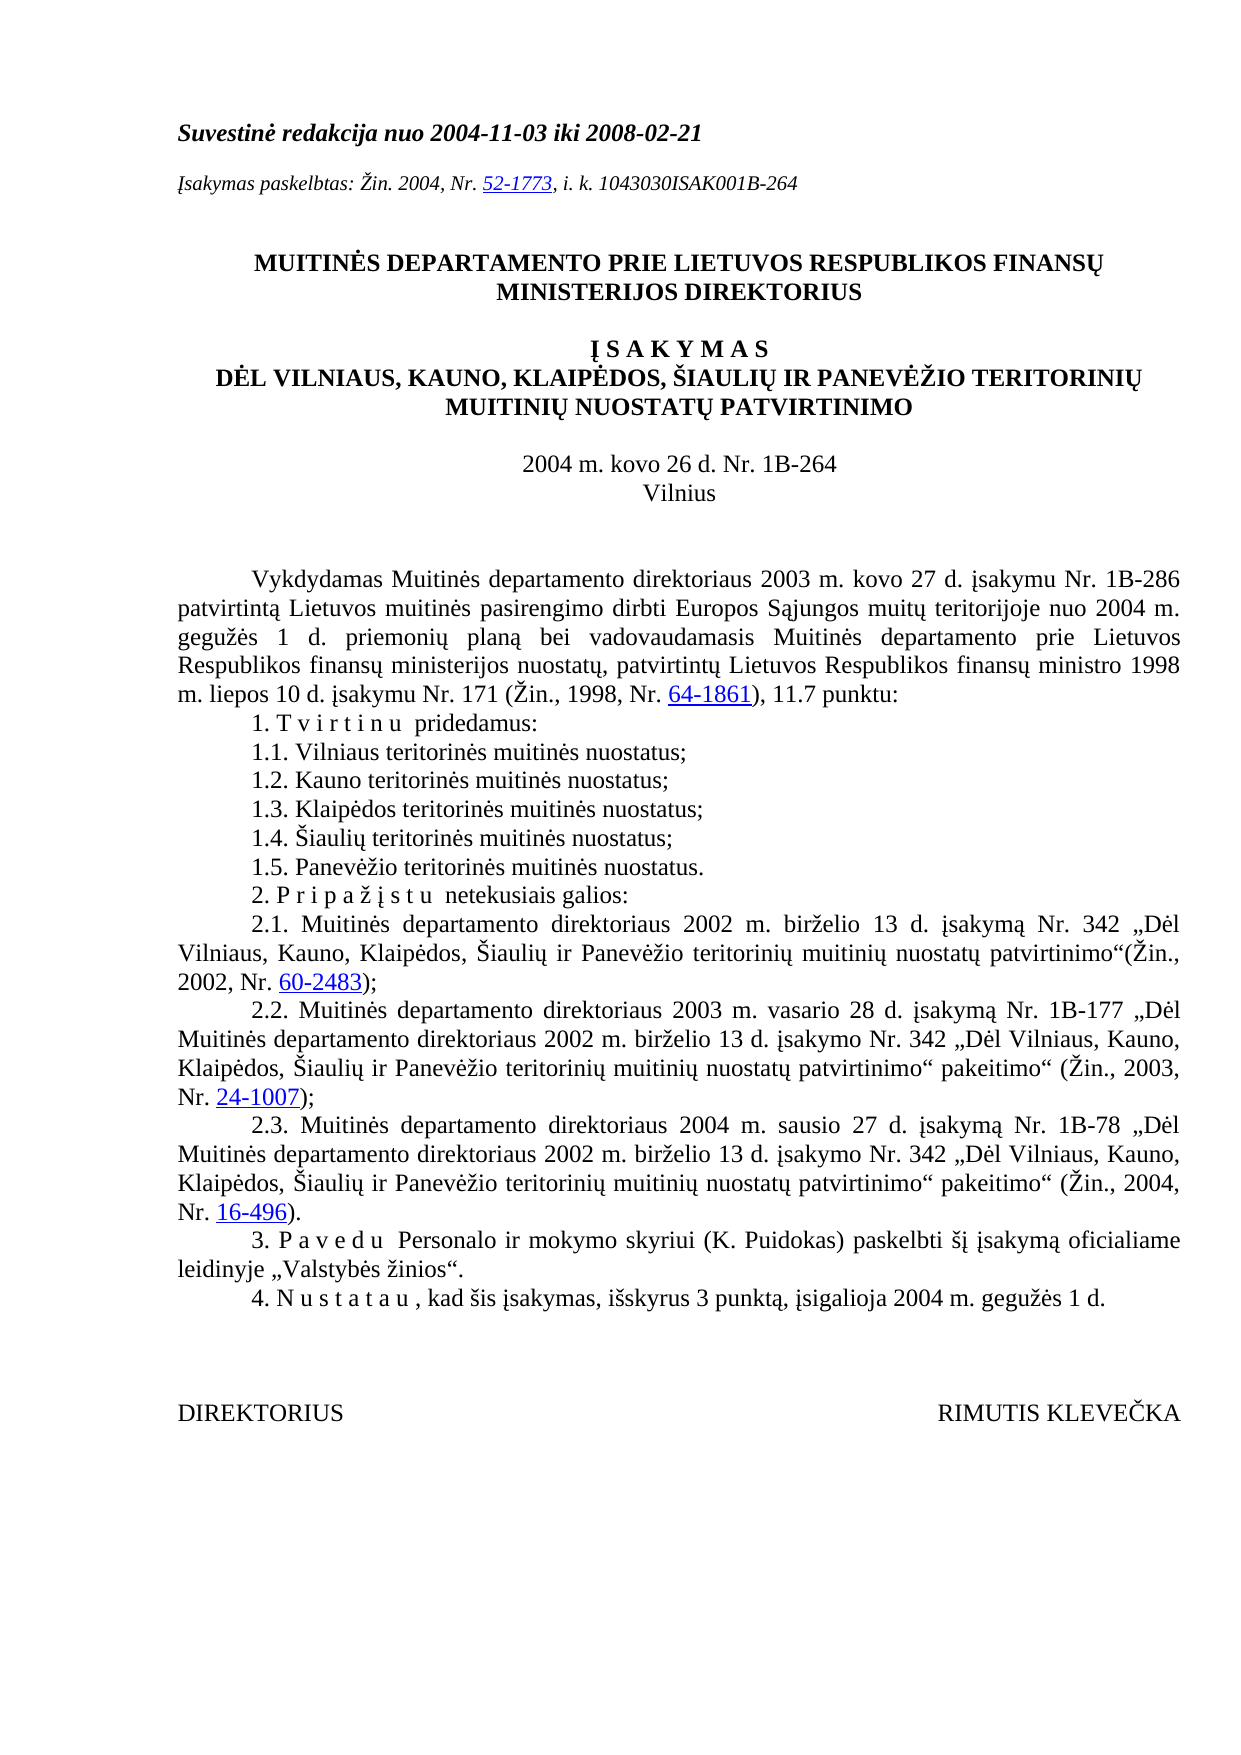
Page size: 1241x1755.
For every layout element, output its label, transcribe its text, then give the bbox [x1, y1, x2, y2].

text 2.3. Muitinės departamento direktoriaus 2004 m. sausio 27 d. įsakymą Nr. 1B-78 „Dėl Muitinės departamento direktoriaus 2002 m. birželio 13 d. įsakymo Nr. 342 „Dėl Vilniaus, Kauno, Klaipėdos, Šiaulių ir Panevėžio teritorinių muitinių nuostatų patvirtinimo“ pakeitimo“ (Žin., 2004, Nr. 16-496). [177, 1110, 1181, 1225]
text 1.5. Panevėžio teritorinės muitinės nuostatus. [177, 852, 1181, 880]
text 1. Tvirtinu pridedamus: [177, 708, 1181, 737]
text 1.2. Kauno teritorinės muitinės nuostatus; [177, 765, 1181, 794]
text 2004 m. kovo 26 d. Nr. 1B-264 [177, 449, 1181, 478]
text 1.4. Šiaulių teritorinės muitinės nuostatus; [177, 823, 1181, 852]
text 2.1. Muitinės departamento direktoriaus 2002 m. birželio 13 d. įsakymą Nr. 342 „Dėl Vilniaus, Kauno, Klaipėdos, Šiaulių ir Panevėžio teritorinių muitinių nuostatų patvirtinimo“(Žin., 2002, Nr. 60-2483); [177, 909, 1181, 995]
text 1.1. Vilniaus teritorinės muitinės nuostatus; [177, 737, 1181, 765]
text Į S A K Y M A S [177, 334, 1181, 363]
text 4. Nustatau, kad šis įsakymas, išskyrus 3 punktą, įsigalioja 2004 m. gegužės 1 d. [177, 1283, 1181, 1312]
text 2.2. Muitinės departamento direktoriaus 2003 m. vasario 28 d. įsakymą Nr. 1B-177 „Dėl Muitinės departamento direktoriaus 2002 m. birželio 13 d. įsakymo Nr. 342 „Dėl Vilniaus, Kauno, Klaipėdos, Šiaulių ir Panevėžio teritorinių muitinių nuostatų patvirtinimo“ pakeitimo“ (Žin., 2003, Nr. 24-1007); [177, 995, 1181, 1110]
text Įsakymas paskelbtas: Žin. 2004, Nr. 52-1773, i. k. 1043030ISAK001B-264 [177, 171, 1181, 195]
text Vykdydamas Muitinės departamento direktoriaus 2003 m. kovo 27 d. įsakymu Nr. 1B-286 patvirtintą Lietuvos muitinės pasirengimo dirbti Europos Sąjungos muitų teritorijoje nuo 2004 m. gegužės 1 d. priemonių planą bei vadovaudamasis Muitinės departamento prie Lietuvos Respublikos finansų ministerijos nuostatų, patvirtintų Lietuvos Respublikos finansų ministro 1998 m. liepos 10 d. įsakymu Nr. 171 (Žin., 1998, Nr. 64-1861), 11.7 punktu: [177, 564, 1181, 708]
text 3. Pavedu Personalo ir mokymo skyriui (K. Puidokas) paskelbti šį įsakymą oficialiame leidinyje „Valstybės žinios“. [177, 1225, 1181, 1283]
text Suvestinė redakcija nuo 2004-11-03 iki 2008-02-21 [177, 118, 1181, 147]
text Vilnius [177, 478, 1181, 507]
text 2. Pripažįstu netekusiais galios: [177, 880, 1181, 909]
text DIREKTORIUS RIMUTIS KLEVEČKA [177, 1398, 1181, 1427]
text MUITINĖS DEPARTAMENTO PRIE LIETUVOS RESPUBLIKOS FINANSŲ MINISTERIJOS DIREKTORIUS [177, 248, 1181, 305]
text 1.3. Klaipėdos teritorinės muitinės nuostatus; [177, 794, 1181, 823]
text DĖL VILNIAUS, KAUNO, KLAIPĖDOS, ŠIAULIŲ IR PANEVĖŽIO TERITORINIŲ MUITINIŲ NUOSTATŲ PATVIRTINIMO [177, 363, 1181, 420]
